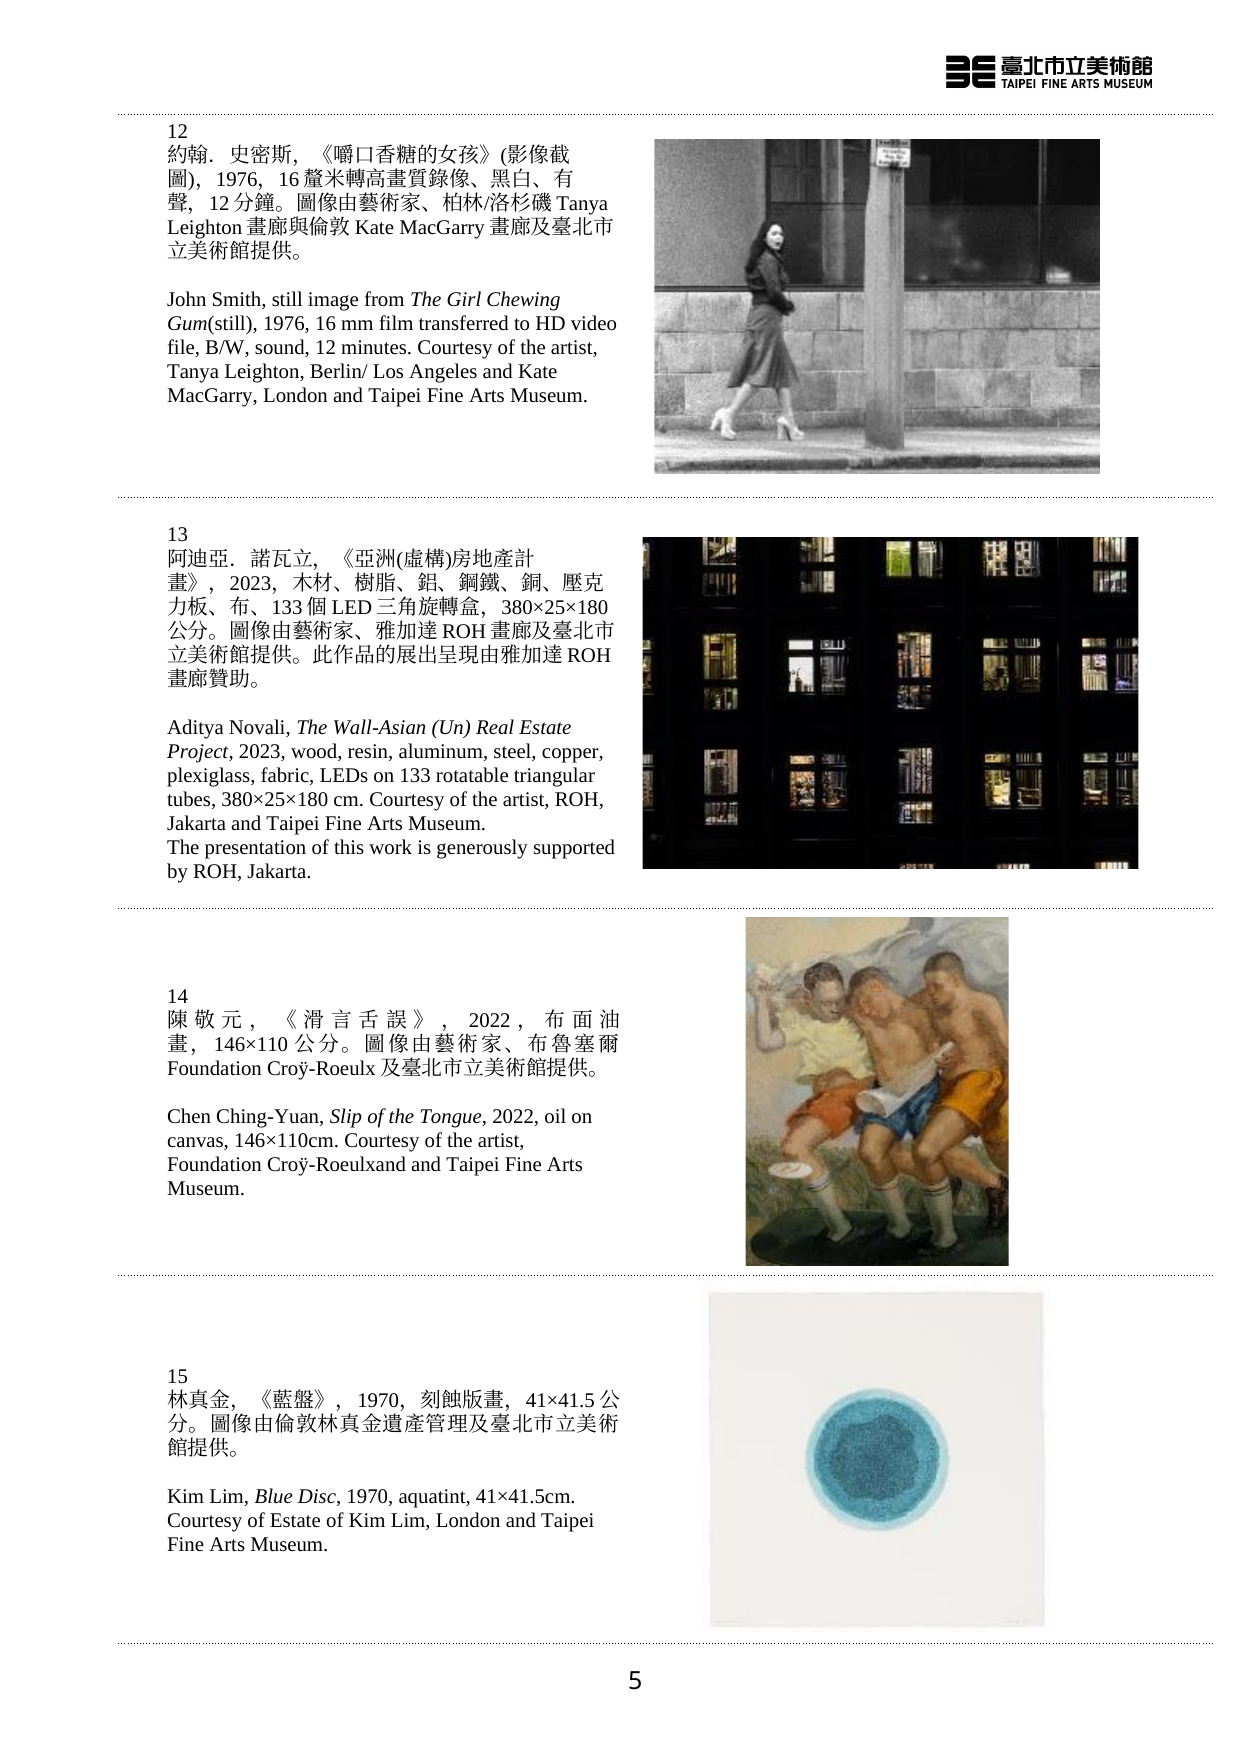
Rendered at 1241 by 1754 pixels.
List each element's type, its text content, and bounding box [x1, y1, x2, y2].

table_cell [631, 908, 1214, 1275]
picture [654, 139, 1100, 474]
picture [642, 537, 1139, 869]
table_cell 14 陳敬元，《滑言舌誤》，2022，布面油畫，146×110公分。圖像由藝術家、布魯塞爾Foundation Croÿ-Roeulx及臺北市立美術館提供。 Chen Ching-Yuan, Slip of the Tongue, 2022, oil on canvas, 146×110cm. Courtesy of the artist, Foundation Croÿ-Roeulxand and Taipei Fine Arts Museum. [118, 908, 631, 1275]
table_cell [631, 1275, 1214, 1643]
table_cell 13 阿迪亞．諾瓦立，《亞洲(虛構)房地產計畫》，2023，木材、樹脂、鋁、鋼鐵、銅、壓克力板、布、133個LED三角旋轉盒，380×25×180公分。圖像由藝術家、雅加達ROH畫廊及臺北市立美術館提供。此作品的展出呈現由雅加達ROH畫廊贊助。 Aditya Novali, The Wall-Asian (Un) Real Estate Project, 2023, wood, resin, aluminum, steel, copper, plexiglass, fabric, LEDs on 133 rotatable triangular tubes, 380×25×180 cm. Courtesy of the artist, ROH, Jakarta and Taipei Fine Arts Museum. The presentation of this work is generously supported by ROH, Jakarta. [118, 497, 631, 907]
picture [700, 1282, 1054, 1637]
table_cell [631, 114, 1214, 497]
picture [945, 54, 1154, 90]
table_cell 15 林真金，《藍盤》，1970，刻蝕版畫，41×41.5公分。圖像由倫敦林真金遺產管理及臺北市立美術館提供。 Kim Lim, Blue Disc, 1970, aquatint, 41×41.5cm. Courtesy of Estate of Kim Lim, London and Taipei Fine Arts Museum. [118, 1275, 631, 1643]
table_cell [631, 497, 1214, 907]
table_cell 12 約翰．史密斯，《嚼口香糖的女孩》(影像截圖)，1976，16釐米轉高畫質錄像、黑白、有聲，12分鐘。圖像由藝術家、柏林/洛杉磯Tanya Leighton畫廊與倫敦Kate MacGarry畫廊及臺北市立美術館提供。 John Smith, still image from The Girl Chewing Gum(still), 1976, 16 mm film transferred to HD video file, B/W, sound, 12 minutes. Courtesy of the artist, Tanya Leighton, Berlin/ Los Angeles and Kate MacGarry, London and Taipei Fine Arts Museum. [118, 114, 631, 497]
picture [745, 917, 1009, 1266]
